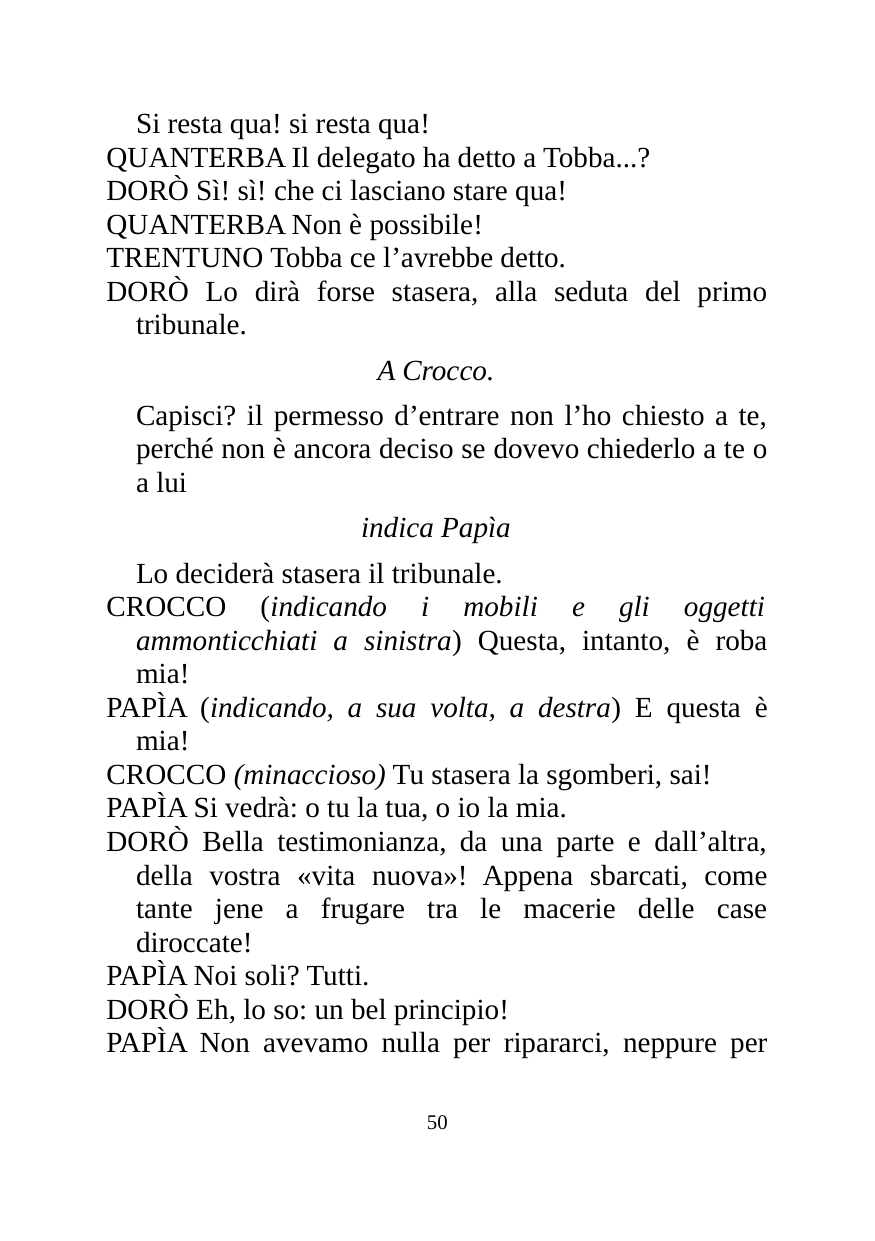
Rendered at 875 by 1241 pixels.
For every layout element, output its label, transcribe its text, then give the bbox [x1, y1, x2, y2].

text DORÒ Lo dirà forse stasera, alla seduta del primo tribunale. [106, 274, 768, 341]
text QUANTERBA Il delegato ha detto a Tobba...? [106, 140, 768, 173]
text A Crocco. [106, 353, 768, 386]
text indica Papìa [106, 511, 768, 544]
text DORÒ Bella testimonianza, da una parte e dall’altra, della vostra «vita nuova»! Appena sbarcati, come tante jene a frugare tra le macerie delle case diroccate! [106, 824, 768, 958]
text DORÒ Sì! sì! che ci lasciano stare qua! [106, 173, 768, 207]
text PAPÌA Noi soli? Tutti. [106, 958, 768, 992]
text PAPÌA Non avevamo nulla per ripararci, neppure per [106, 1025, 768, 1059]
text Capisci? il permesso d’entrare non l’ho chiesto a te, perché non è ancora deciso se dovevo chiederlo a te o a lui [136, 398, 768, 499]
text TRENTUNO Tobba ce l’avrebbe detto. [106, 240, 768, 274]
text CROCCO (indicando i mobili e gli oggetti ammonticchiati a sinistra) Questa, intanto, è roba mia! [106, 589, 768, 690]
text PAPÌA Si vedrà: o tu la tua, o io la mia. [106, 791, 768, 824]
text CROCCO (minaccioso) Tu stasera la sgomberi, sai! [106, 757, 768, 791]
text QUANTERBA Non è possibile! [106, 207, 768, 240]
text PAPÌA (indicando, a sua volta, a destra) E questa è mia! [106, 690, 768, 757]
text Lo deciderà stasera il tribunale. [136, 556, 768, 589]
text DORÒ Eh, lo so: un bel principio! [106, 992, 768, 1025]
text Si resta qua! si resta qua! [136, 106, 768, 140]
